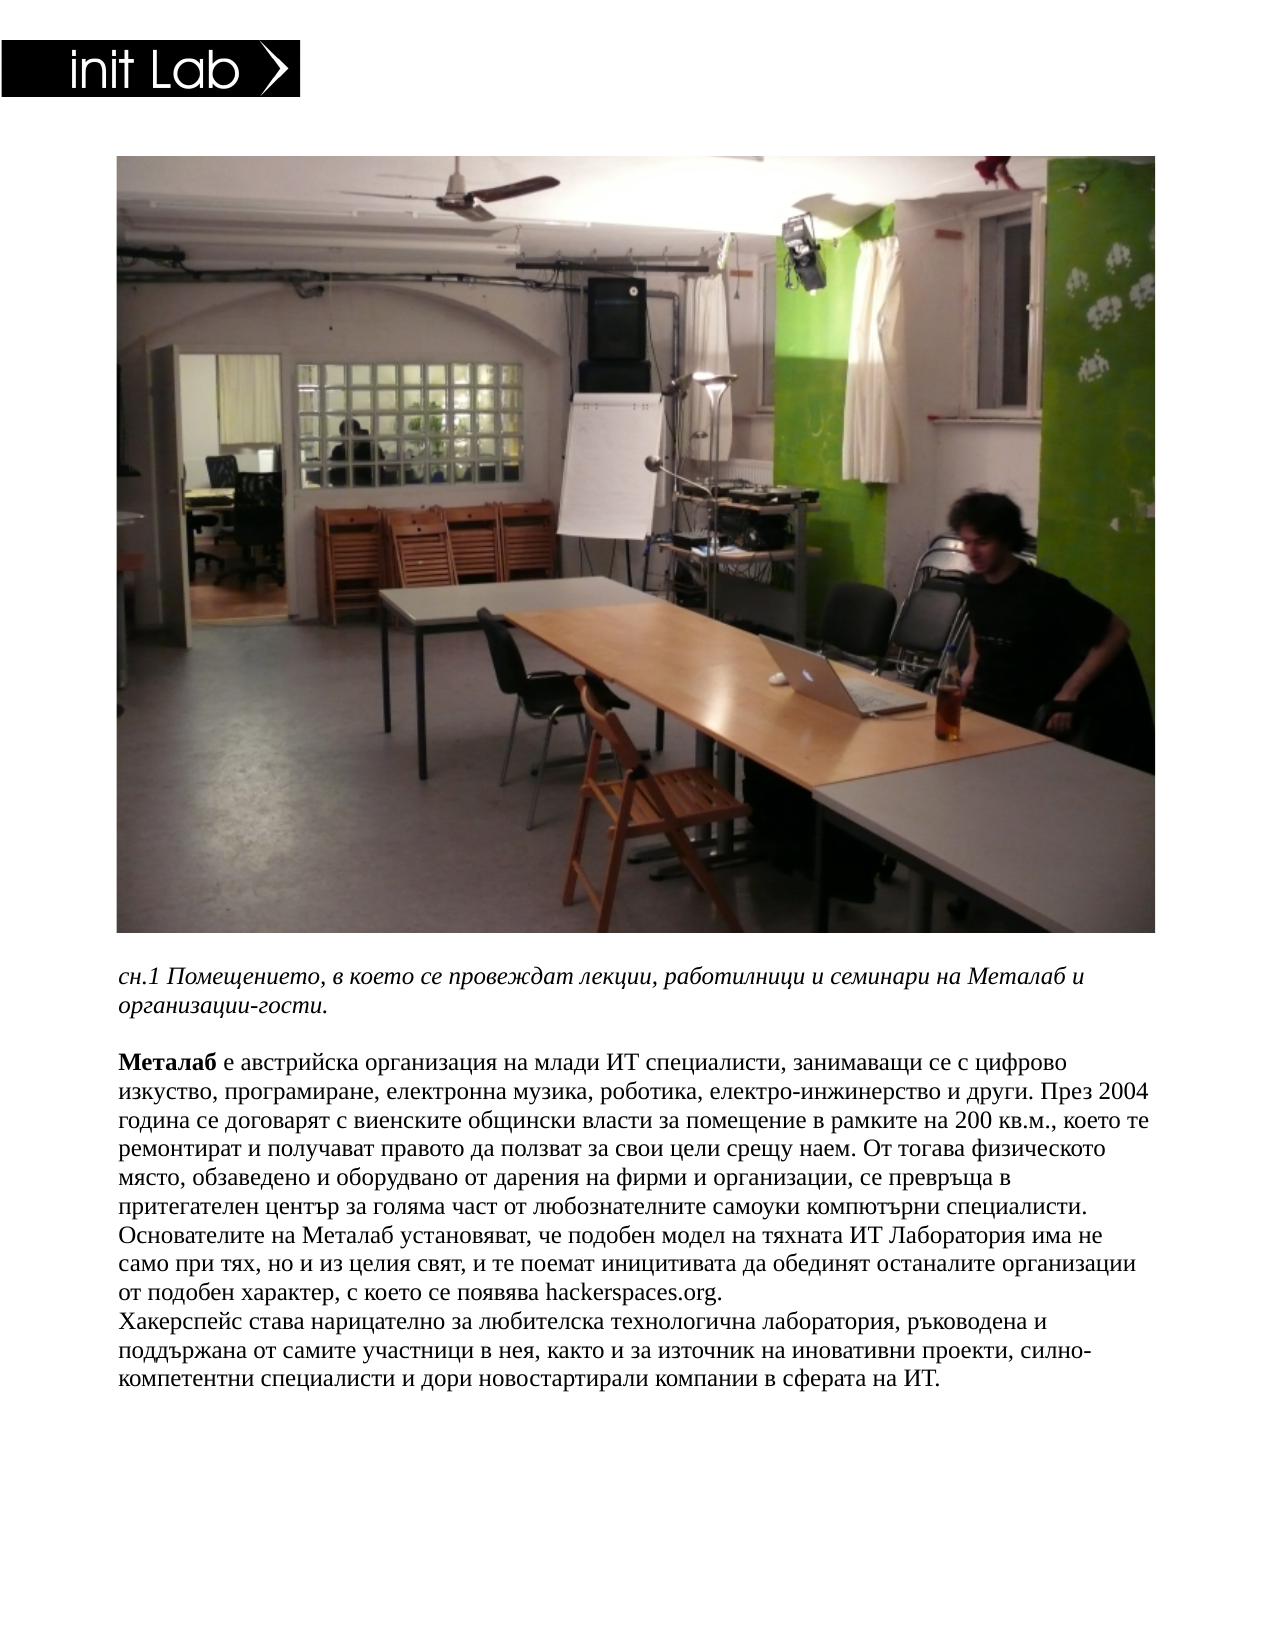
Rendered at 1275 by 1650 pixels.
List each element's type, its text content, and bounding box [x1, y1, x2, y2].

text Хакерспейс става нарицателно за любителска технологична лаборатория, ръководена и поддържана от самите участници в нея, както и за източник на иновативни проекти, силно-компетентни специалисти и дори новостартирали компании в сферата на ИТ. [118, 1306, 1157, 1392]
text сн.1 Помещението, в което се провеждат лекции, работилници и семинари на Металаб и организации-гости. [118, 961, 1157, 1018]
text Металаб е австрийска организация на млади ИТ специалисти, занимаващи се с цифрово изкуство, програмиране, електронна музика, роботика, електро-инжинерство и други. През 2004 година се договарят с виенските общински власти за помещение в рамките на 200 кв.м., което те ремонтират и получават правото да ползват за свои цели срещу наем. От тогава физическото място, обзаведено и оборудвано от дарения на фирми и организации, се превръща в притегателен център за голяма част от любознателните самоуки компютърни специалисти. Основателите на Металаб установяват, че подобен модел на тяхната ИТ Лаборатория има не само при тях, но и из целия свят, и те поемат иницитивата да обединят останалите организации от подобен характер, с което се появява hackerspaces.org. [118, 1047, 1157, 1306]
picture [116, 156, 1156, 933]
picture [1, 40, 300, 97]
